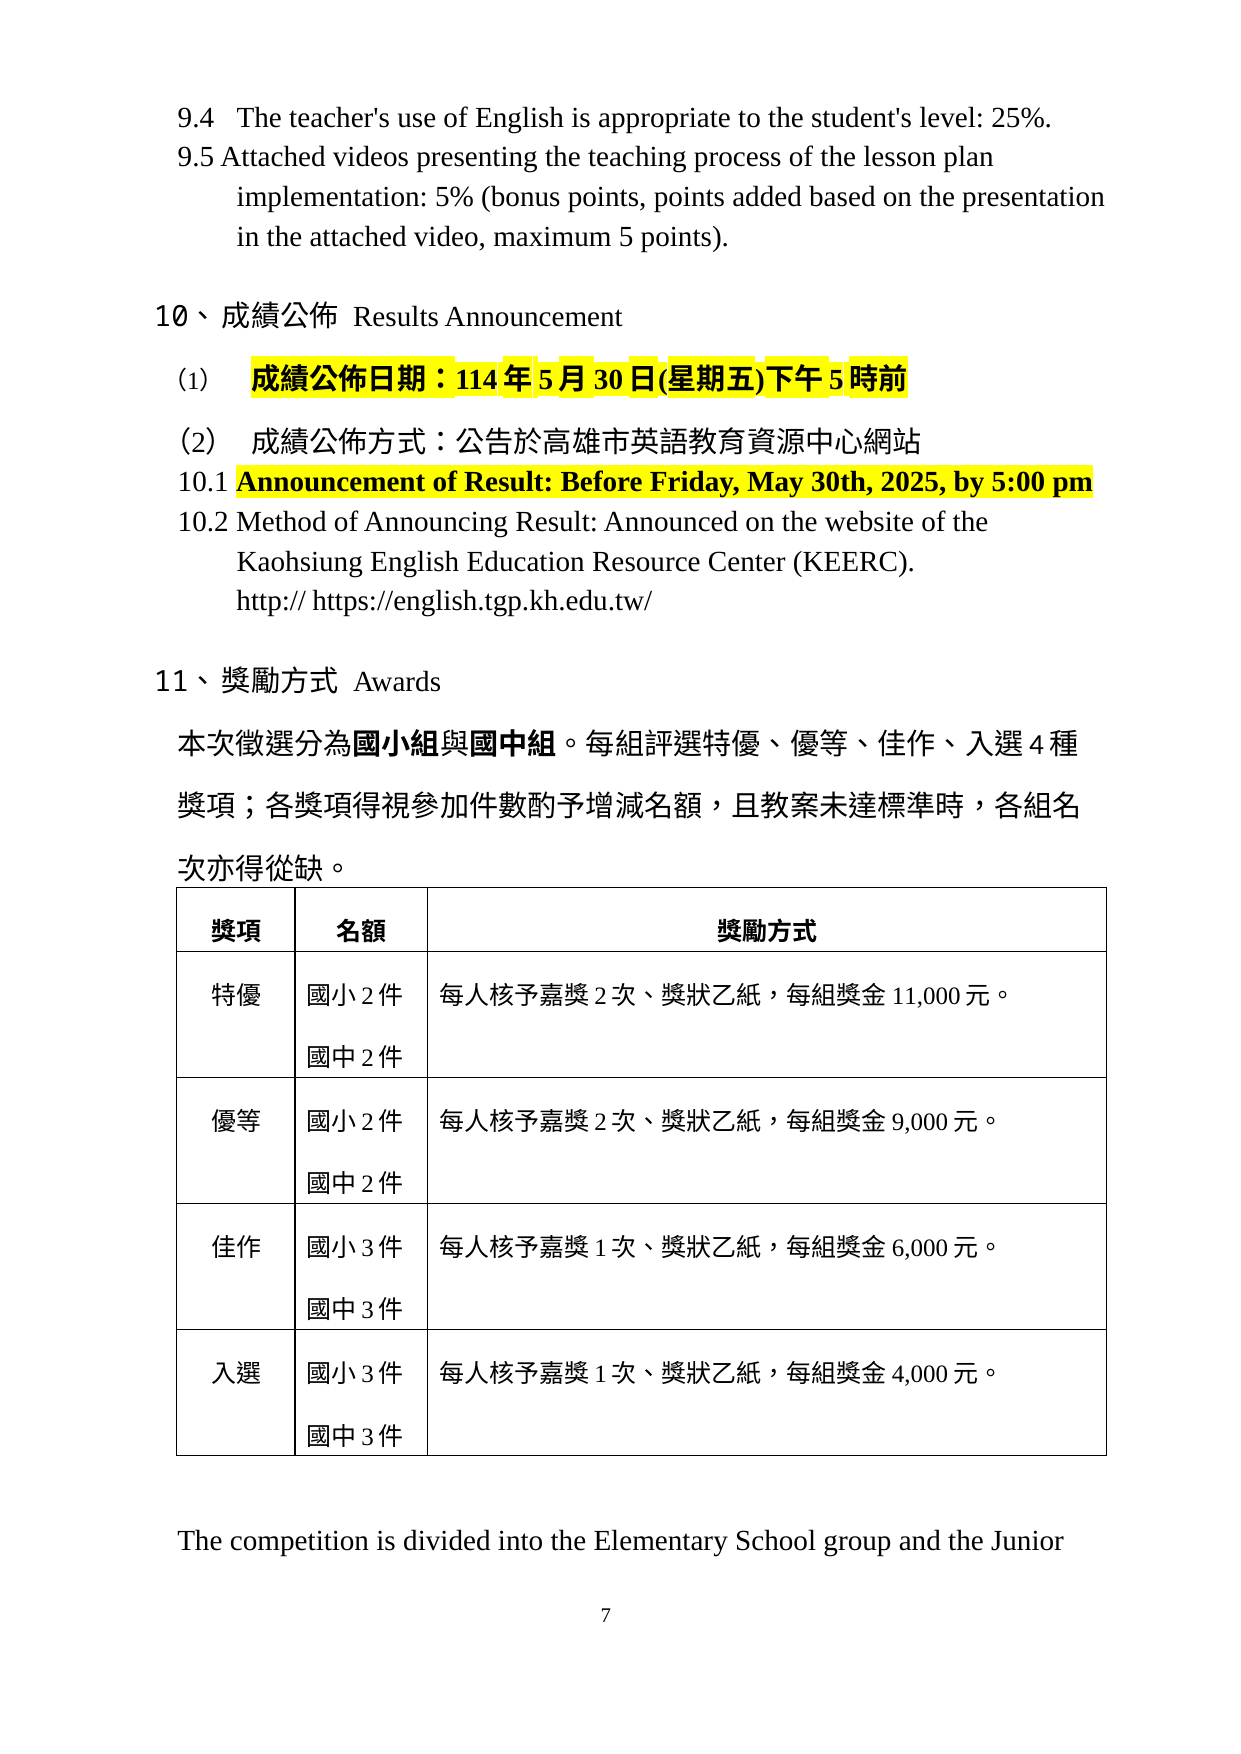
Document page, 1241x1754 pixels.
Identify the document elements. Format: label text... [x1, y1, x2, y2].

table_cell 國小3件 國中3件 [296, 1204, 427, 1329]
text 10.1 Announcement of Result: Before Friday, May 30th, 2025, by 5:00 pm [177, 460, 1107, 500]
list 成績公佈日期：114年5月30日(星期五)下午5時前 [162, 335, 1107, 398]
text 9.4 The teacher's use of English is appropriate to the student's level: 25%. [177, 96, 1107, 135]
text 9.5 Attached videos presenting the teaching process of the lesson plan implementation: 5% (bonus points, points added based on the presentation in the attached video, maximum 5 points). [177, 135, 1107, 254]
table_cell 每人核予嘉獎1次、獎狀乙紙，每組獎金6,000元。 [428, 1204, 1106, 1329]
table_cell 優等 [177, 1078, 294, 1203]
list 成績公佈方式：公告於高雄市英語教育資源中心網站 [162, 398, 1107, 460]
text http:// https://english.tgp.kh.edu.tw/ [236, 579, 1107, 618]
table_cell 佳作 [177, 1204, 294, 1329]
table_header 獎項 [177, 888, 294, 951]
table_cell 每人核予嘉獎1次、獎狀乙紙，每組獎金4,000元。 [428, 1330, 1106, 1455]
table_cell 每人核予嘉獎2次、獎狀乙紙，每組獎金11,000元。 [428, 952, 1106, 1077]
table_header 名額 [296, 888, 427, 951]
table_cell 每人核予嘉獎2次、獎狀乙紙，每組獎金9,000元。 [428, 1078, 1106, 1203]
text The competition is divided into the Elementary School group and the Junior [177, 1518, 1107, 1558]
table_cell 國小2件 國中2件 [296, 1078, 427, 1203]
list 成績公佈 Results Announcement [154, 273, 1107, 335]
table_cell 特優 [177, 952, 294, 1077]
table_cell 國小3件 國中3件 [296, 1330, 427, 1455]
table_cell 入選 [177, 1330, 294, 1455]
table_cell 國小2件 國中2件 [296, 952, 427, 1077]
text 本次徵選分為國小組與國中組。每組評選特優、優等、佳作、入選4種獎項；各獎項得視參加件數酌予增減名額，且教案未達標準時，各組名次亦得從缺。 [177, 700, 1107, 887]
table_header 獎勵方式 [428, 888, 1106, 951]
text 10.2 Method of Announcing Result: Announced on the website of the Kaohsiung English Education Resource Center (KEERC). [177, 500, 1107, 579]
list 獎勵方式 Awards [154, 637, 1107, 700]
